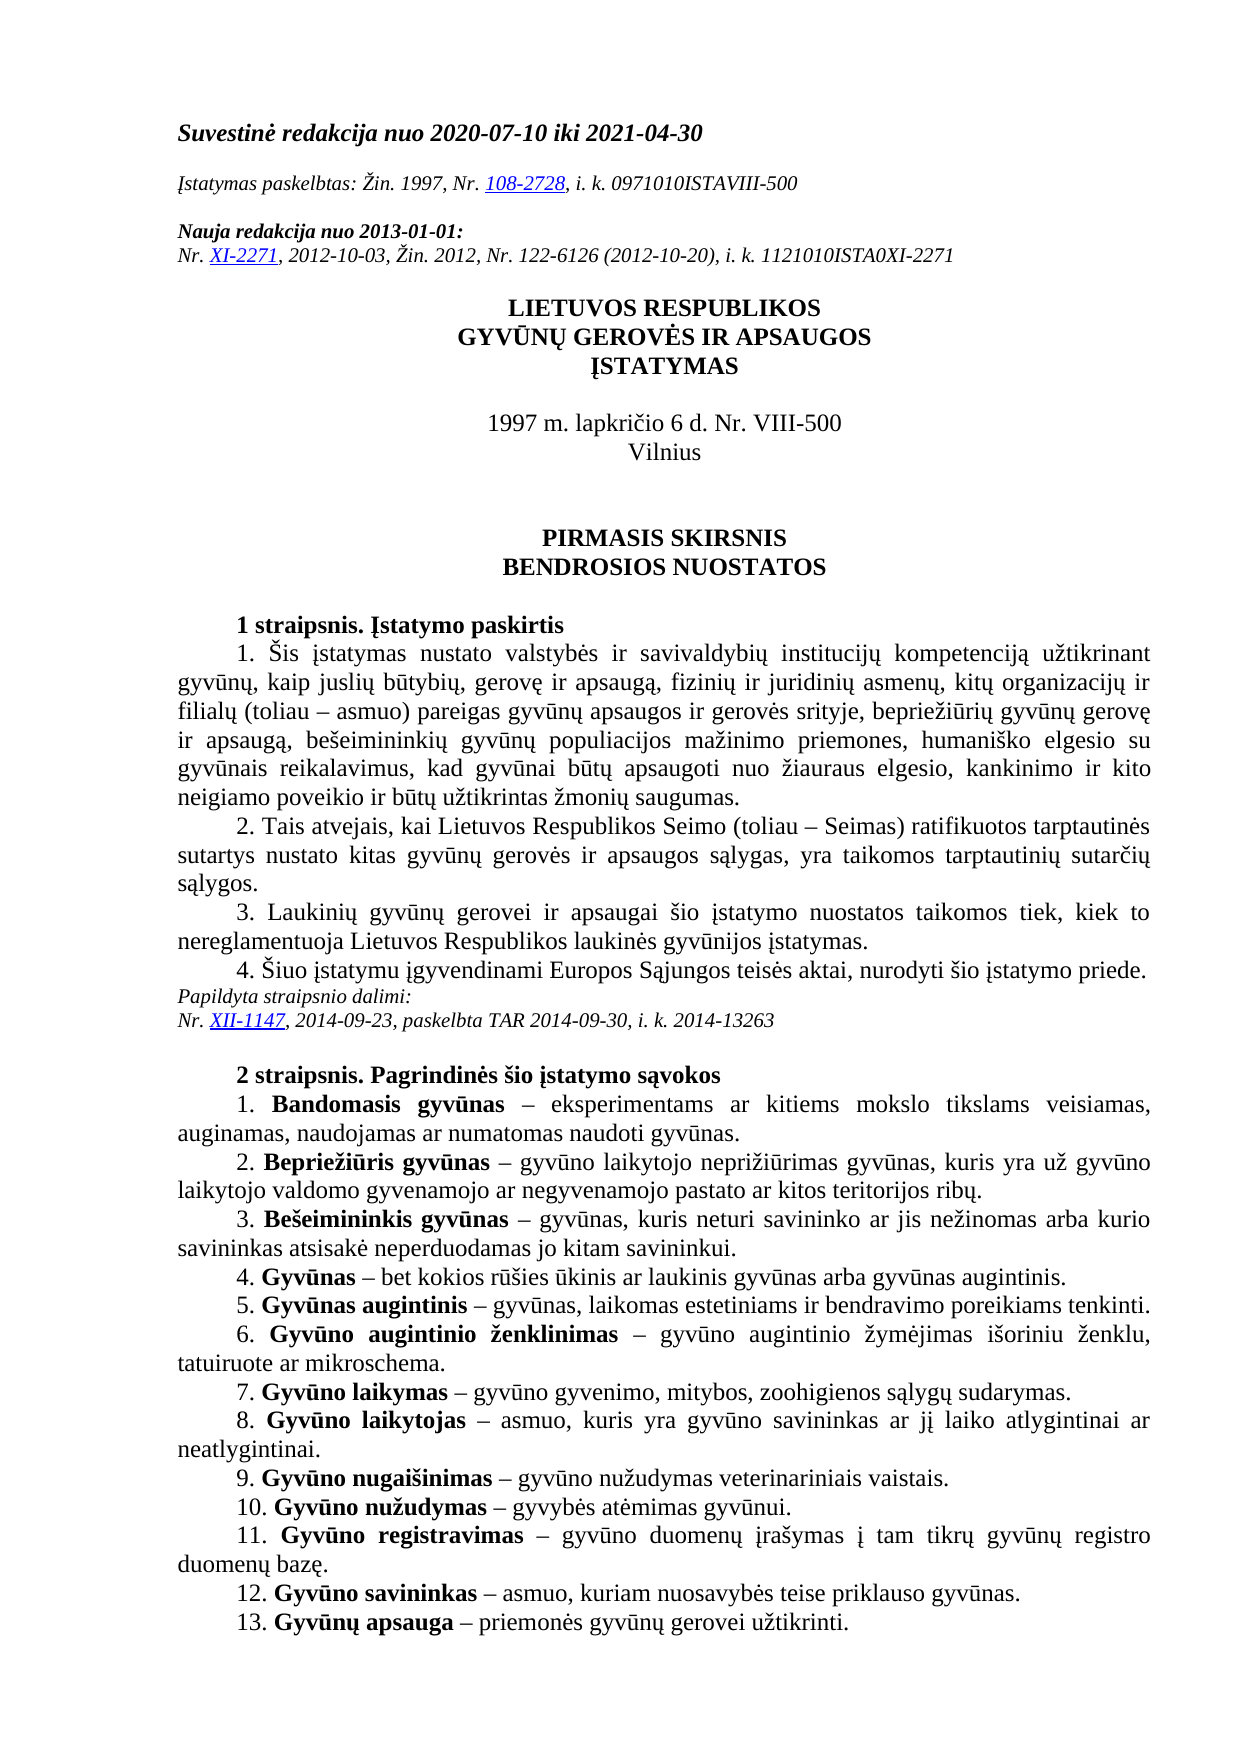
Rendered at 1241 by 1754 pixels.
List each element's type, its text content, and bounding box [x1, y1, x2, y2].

text Nr. XII-1147, 2014-09-23, paskelbta TAR 2014-09-30, i. k. 2014-13263 [177, 1008, 1152, 1032]
text 11. Gyvūno registravimas – gyvūno duomenų įrašymas į tam tikrų gyvūnų registro duomenų bazę. [177, 1520, 1152, 1578]
text BENDROSIOS NUOSTATOS [177, 552, 1152, 581]
text 1 straipsnis. Įstatymo paskirtis [177, 610, 1152, 638]
text 7. Gyvūno laikymas – gyvūno gyvenimo, mitybos, zoohigienos sąlygų sudarymas. [177, 1377, 1152, 1405]
text Nauja redakcija nuo 2013-01-01: [177, 219, 1152, 243]
text 12. Gyvūno savininkas – asmuo, kuriam nuosavybės teise priklauso gyvūnas. [177, 1578, 1152, 1607]
text 13. Gyvūnų apsauga – priemonės gyvūnų gerovei užtikrinti. [177, 1607, 1152, 1635]
text 9. Gyvūno nugaišinimas – gyvūno nužudymas veterinariniais vaistais. [177, 1463, 1152, 1492]
text 1997 m. lapkričio 6 d. Nr. VIII-500 [177, 408, 1152, 437]
text 1. Bandomasis gyvūnas – eksperimentams ar kitiems mokslo tikslams veisiamas, auginamas, naudojamas ar numatomas naudoti gyvūnas. [177, 1089, 1152, 1147]
text Suvestinė redakcija nuo 2020-07-10 iki 2021-04-30 [177, 118, 1152, 147]
text Vilnius [177, 437, 1152, 466]
text PIRMASIS SKIRSNIS [177, 523, 1152, 552]
text Papildyta straipsnio dalimi: [177, 983, 1152, 1008]
text Nr. XI-2271, 2012-10-03, Žin. 2012, Nr. 122-6126 (2012-10-20), i. k. 1121010ISTA0XI-2271 [177, 243, 1152, 267]
text 3. Laukinių gyvūnų gerovei ir apsaugai šio įstatymo nuostatos taikomos tiek, kiek to nereglamentuoja Lietuvos Respublikos laukinės gyvūnijos įstatymas. [177, 897, 1152, 955]
text Įstatymas paskelbtas: Žin. 1997, Nr. 108-2728, i. k. 0971010ISTAVIII-500 [177, 171, 1152, 195]
text LIETUVOS RESPUBLIKOS [177, 293, 1152, 322]
text 2 straipsnis. Pagrindinės šio įstatymo sąvokos [177, 1060, 1152, 1089]
text 6. Gyvūno augintinio ženklinimas – gyvūno augintinio žymėjimas išoriniu ženklu, tatuiruote ar mikroschema. [177, 1319, 1152, 1377]
text 4. Gyvūnas – bet kokios rūšies ūkinis ar laukinis gyvūnas arba gyvūnas augintinis. [177, 1262, 1152, 1290]
text 1. Šis įstatymas nustato valstybės ir savivaldybių institucijų kompetenciją užtikrinant gyvūnų, kaip juslių būtybių, gerovę ir apsaugą, fizinių ir juridinių asmenų, kitų organizacijų ir filialų (toliau – asmuo) pareigas gyvūnų apsaugos ir gerovės srityje, bepriežiūrių gyvūnų gerovę ir apsaugą, bešeimininkių gyvūnų populiacijos mažinimo priemones, humaniško elgesio su gyvūnais reikalavimus, kad gyvūnai būtų apsaugoti nuo žiauraus elgesio, kankinimo ir kito neigiamo poveikio ir būtų užtikrintas žmonių saugumas. [177, 638, 1152, 811]
text 10. Gyvūno nužudymas – gyvybės atėmimas gyvūnui. [177, 1492, 1152, 1520]
text GYVŪNŲ GEROVĖS IR APSAUGOS [177, 322, 1152, 351]
text 8. Gyvūno laikytojas – asmuo, kuris yra gyvūno savininkas ar jį laiko atlygintinai ar neatlygintinai. [177, 1405, 1152, 1463]
text 4. Šiuo įstatymu įgyvendinami Europos Sąjungos teisės aktai, nurodyti šio įstatymo priede. [177, 955, 1152, 983]
text 2. Tais atvejais, kai Lietuvos Respublikos Seimo (toliau – Seimas) ratifikuotos tarptautinės sutartys nustato kitas gyvūnų gerovės ir apsaugos sąlygas, yra taikomos tarptautinių sutarčių sąlygos. [177, 811, 1152, 897]
text 5. Gyvūnas augintinis – gyvūnas, laikomas estetiniams ir bendravimo poreikiams tenkinti. [177, 1290, 1152, 1319]
text 3. Bešeimininkis gyvūnas – gyvūnas, kuris neturi savininko ar jis nežinomas arba kurio savininkas atsisakė neperduodamas jo kitam savininkui. [177, 1204, 1152, 1262]
text ĮSTATYMAS [177, 351, 1152, 380]
text 2. Bepriežiūris gyvūnas – gyvūno laikytojo neprižiūrimas gyvūnas, kuris yra už gyvūno laikytojo valdomo gyvenamojo ar negyvenamojo pastato ar kitos teritorijos ribų. [177, 1147, 1152, 1204]
